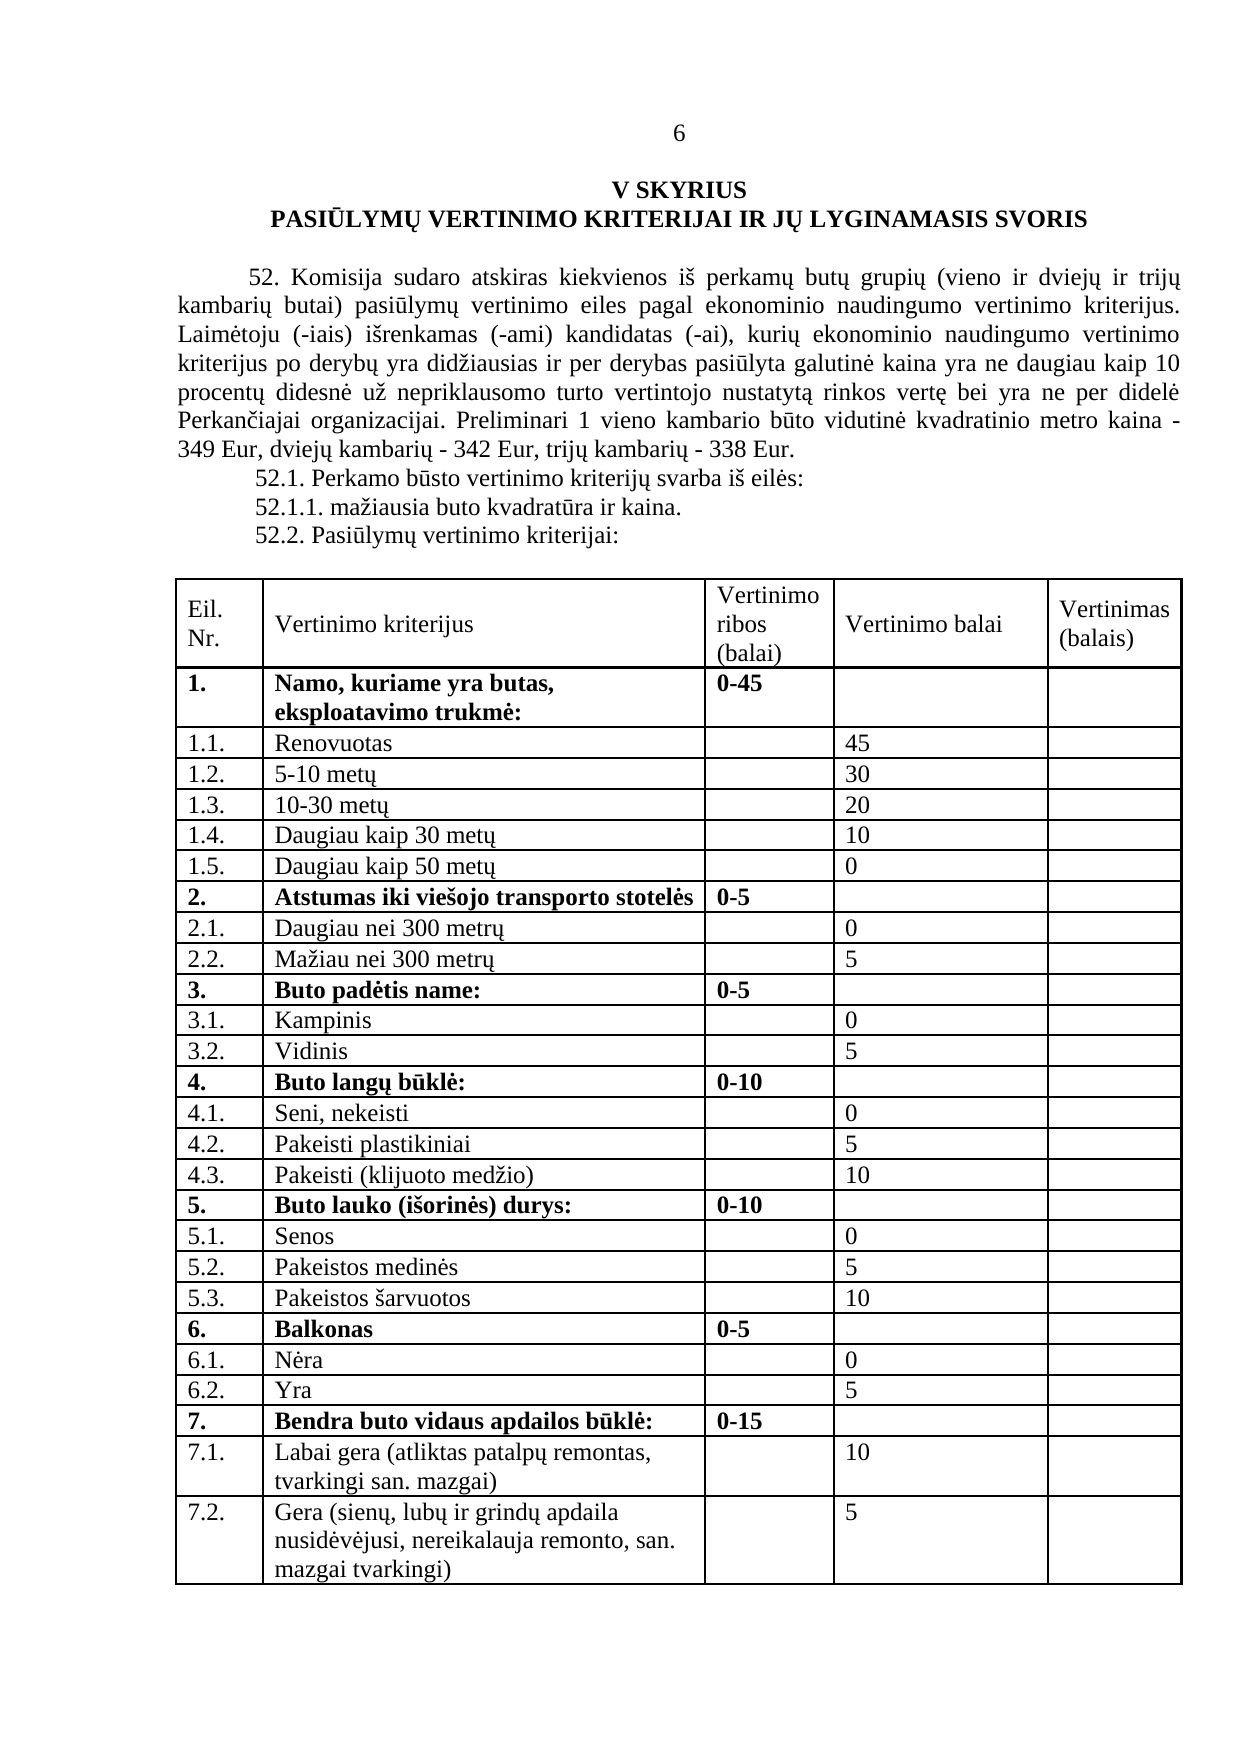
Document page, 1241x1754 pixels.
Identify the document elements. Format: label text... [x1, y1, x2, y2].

table_cell 0 [835, 1098, 1047, 1127]
text 52.1. Perkamo būsto vertinimo kriterijų svarba iš eilės: [177, 463, 1181, 492]
table_cell [835, 1067, 1047, 1096]
table_cell 3.2. [177, 1036, 262, 1065]
table_cell [1049, 944, 1180, 973]
table_cell Senos [264, 1221, 704, 1250]
table_cell 5 [835, 1036, 1047, 1065]
table_cell 7.2. [177, 1497, 262, 1583]
table_cell [706, 1283, 833, 1312]
table_cell Renovuotas [264, 728, 704, 757]
table_cell 10 [835, 1283, 1047, 1312]
table_cell [1049, 1221, 1180, 1250]
table_cell [706, 1160, 833, 1188]
table_cell 0-5 [706, 975, 833, 1003]
table_cell 0-45 [706, 669, 833, 726]
table_cell [835, 1191, 1047, 1219]
table_cell 1. [177, 669, 262, 726]
table_cell Vidinis [264, 1036, 704, 1065]
table_cell [1049, 1160, 1180, 1188]
table_cell Pakeistos šarvuotos [264, 1283, 704, 1312]
table_cell 0-5 [706, 1314, 833, 1343]
table_cell Nėra [264, 1345, 704, 1373]
table_cell Namo, kuriame yra butas, eksploatavimo trukmė: [264, 669, 704, 726]
table_cell 0 [835, 913, 1047, 942]
table_cell Pakeisti (klijuoto medžio) [264, 1160, 704, 1188]
table_cell [1049, 913, 1180, 942]
table_cell Mažiau nei 300 metrų [264, 944, 704, 973]
table_cell Daugiau kaip 30 metų [264, 821, 704, 849]
table_cell 1.1. [177, 728, 262, 757]
table_cell Bendra buto vidaus apdailos būklė: [264, 1406, 704, 1435]
table_cell 45 [835, 728, 1047, 757]
table_cell [1049, 759, 1180, 788]
table_cell Buto langų būklė: [264, 1067, 704, 1096]
table_cell Buto padėtis name: [264, 975, 704, 1003]
table_cell [1049, 882, 1180, 911]
table_cell 2.2. [177, 944, 262, 973]
table_cell [1049, 669, 1180, 726]
table_cell 5.2. [177, 1252, 262, 1281]
table_cell 0-10 [706, 1191, 833, 1219]
table_cell 10-30 metų [264, 790, 704, 818]
text 52. Komisija sudaro atskiras kiekvienos iš perkamų butų grupių (vieno ir dviejų ir trijų kambarių butai) pasiūlymų vertinimo eiles pagal ekonominio naudingumo vertinimo kriterijus. Laimėtoju (-iais) išrenkamas (-ami) kandidatas (-ai), kurių ekonominio naudingumo vertinimo kriterijus po derybų yra didžiausias ir per derybas pasiūlyta galutinė kaina yra ne daugiau kaip 10 procentų didesnė už nepriklausomo turto vertintojo nustatytą rinkos vertę bei yra ne per didelė Perkančiajai organizacijai. Preliminari 1 vieno kambario būto vidutinė kvadratinio metro kaina - 349 Eur, dviejų kambarių - 342 Eur, trijų kambarių - 338 Eur. [177, 262, 1181, 463]
table_cell [706, 1497, 833, 1583]
table_cell [1049, 851, 1180, 880]
table_cell 5 [835, 944, 1047, 973]
table_header Vertinimas (balais) [1049, 580, 1180, 666]
table_cell 0 [835, 851, 1047, 880]
table_header Vertinimo ribos (balai) [706, 580, 833, 666]
table_cell 6.2. [177, 1376, 262, 1404]
table_cell Pakeisti plastikiniai [264, 1129, 704, 1158]
table_cell 6.1. [177, 1345, 262, 1373]
table_cell [1049, 1129, 1180, 1158]
table_cell [1049, 728, 1180, 757]
table_cell Daugiau nei 300 metrų [264, 913, 704, 942]
table_cell 5 [835, 1497, 1047, 1583]
table_cell 4.1. [177, 1098, 262, 1127]
table_cell [1049, 1098, 1180, 1127]
table_cell 5 [835, 1129, 1047, 1158]
table_cell [1049, 1437, 1180, 1495]
table_header Eil. Nr. [177, 580, 262, 666]
table_cell [835, 975, 1047, 1003]
table_cell 10 [835, 1437, 1047, 1495]
table_cell [1049, 1314, 1180, 1343]
table_cell [1049, 1345, 1180, 1373]
table_cell 4. [177, 1067, 262, 1096]
table_cell Buto lauko (išorinės) durys: [264, 1191, 704, 1219]
table_cell 6. [177, 1314, 262, 1343]
table_cell [1049, 790, 1180, 818]
table_cell [1049, 1497, 1180, 1583]
table_cell [706, 821, 833, 849]
table_cell [835, 669, 1047, 726]
table_cell [1049, 821, 1180, 849]
text V SKYRIUS [177, 176, 1181, 204]
table_cell [835, 882, 1047, 911]
table_cell Kampinis [264, 1006, 704, 1034]
table_cell 5-10 metų [264, 759, 704, 788]
table_cell 7. [177, 1406, 262, 1435]
table_cell [1049, 975, 1180, 1003]
table_cell 5.1. [177, 1221, 262, 1250]
table_cell 0-10 [706, 1067, 833, 1096]
table_cell Atstumas iki viešojo transporto stotelės [264, 882, 704, 911]
table_cell [1049, 1006, 1180, 1034]
table_cell 0 [835, 1006, 1047, 1034]
table_header Vertinimo balai [835, 580, 1047, 666]
table_cell [1049, 1191, 1180, 1219]
table_cell 0 [835, 1221, 1047, 1250]
table_cell [1049, 1406, 1180, 1435]
table_cell 4.3. [177, 1160, 262, 1188]
table_cell Gera (sienų, lubų ir grindų apdaila nusidėvėjusi, nereikalauja remonto, san. mazgai tvarkingi) [264, 1497, 704, 1583]
table_cell 5.3. [177, 1283, 262, 1312]
table_cell 0 [835, 1345, 1047, 1373]
table_cell [706, 913, 833, 942]
table_cell [706, 851, 833, 880]
table_cell 5. [177, 1191, 262, 1219]
table_cell [1049, 1067, 1180, 1096]
table_cell 1.5. [177, 851, 262, 880]
table_cell 2.1. [177, 913, 262, 942]
table_cell 0-15 [706, 1406, 833, 1435]
table_cell 1.4. [177, 821, 262, 849]
table_cell [1049, 1252, 1180, 1281]
table_header Vertinimo kriterijus [264, 580, 704, 666]
table_cell [706, 1376, 833, 1404]
table_cell Labai gera (atliktas patalpų remontas, tvarkingi san. mazgai) [264, 1437, 704, 1495]
table_cell 7.1. [177, 1437, 262, 1495]
table_cell 10 [835, 821, 1047, 849]
table_cell 2. [177, 882, 262, 911]
table_cell 30 [835, 759, 1047, 788]
table_cell [706, 728, 833, 757]
table_cell 0-5 [706, 882, 833, 911]
table_cell [706, 1036, 833, 1065]
table_cell [706, 1006, 833, 1034]
table_cell [1049, 1376, 1180, 1404]
table_cell [1049, 1283, 1180, 1312]
table_cell [706, 1345, 833, 1373]
table_cell Balkonas [264, 1314, 704, 1343]
table_cell [706, 1098, 833, 1127]
table_cell [1049, 1036, 1180, 1065]
table_cell [706, 1129, 833, 1158]
table_cell Yra [264, 1376, 704, 1404]
table_cell 20 [835, 790, 1047, 818]
table_cell [706, 1221, 833, 1250]
text PASIŪLYMŲ VERTINIMO KRITERIJAI IR JŲ LYGINAMASIS SVORIS [177, 204, 1181, 233]
table_cell 3.1. [177, 1006, 262, 1034]
text 52.1.1. mažiausia buto kvadratūra ir kaina. [177, 492, 1181, 521]
table_cell [706, 944, 833, 973]
table_cell Pakeistos medinės [264, 1252, 704, 1281]
table_cell [706, 1437, 833, 1495]
table_cell [835, 1314, 1047, 1343]
table_cell 5 [835, 1376, 1047, 1404]
table_cell [706, 1252, 833, 1281]
table_cell 10 [835, 1160, 1047, 1188]
table_cell 1.2. [177, 759, 262, 788]
table_cell [835, 1406, 1047, 1435]
table_cell 5 [835, 1252, 1047, 1281]
table_cell 4.2. [177, 1129, 262, 1158]
table_cell [706, 790, 833, 818]
table_cell 3. [177, 975, 262, 1003]
table_cell 1.3. [177, 790, 262, 818]
table_cell Daugiau kaip 50 metų [264, 851, 704, 880]
text 52.2. Pasiūlymų vertinimo kriterijai: [177, 521, 1181, 549]
table_cell Seni, nekeisti [264, 1098, 704, 1127]
table_cell [706, 759, 833, 788]
